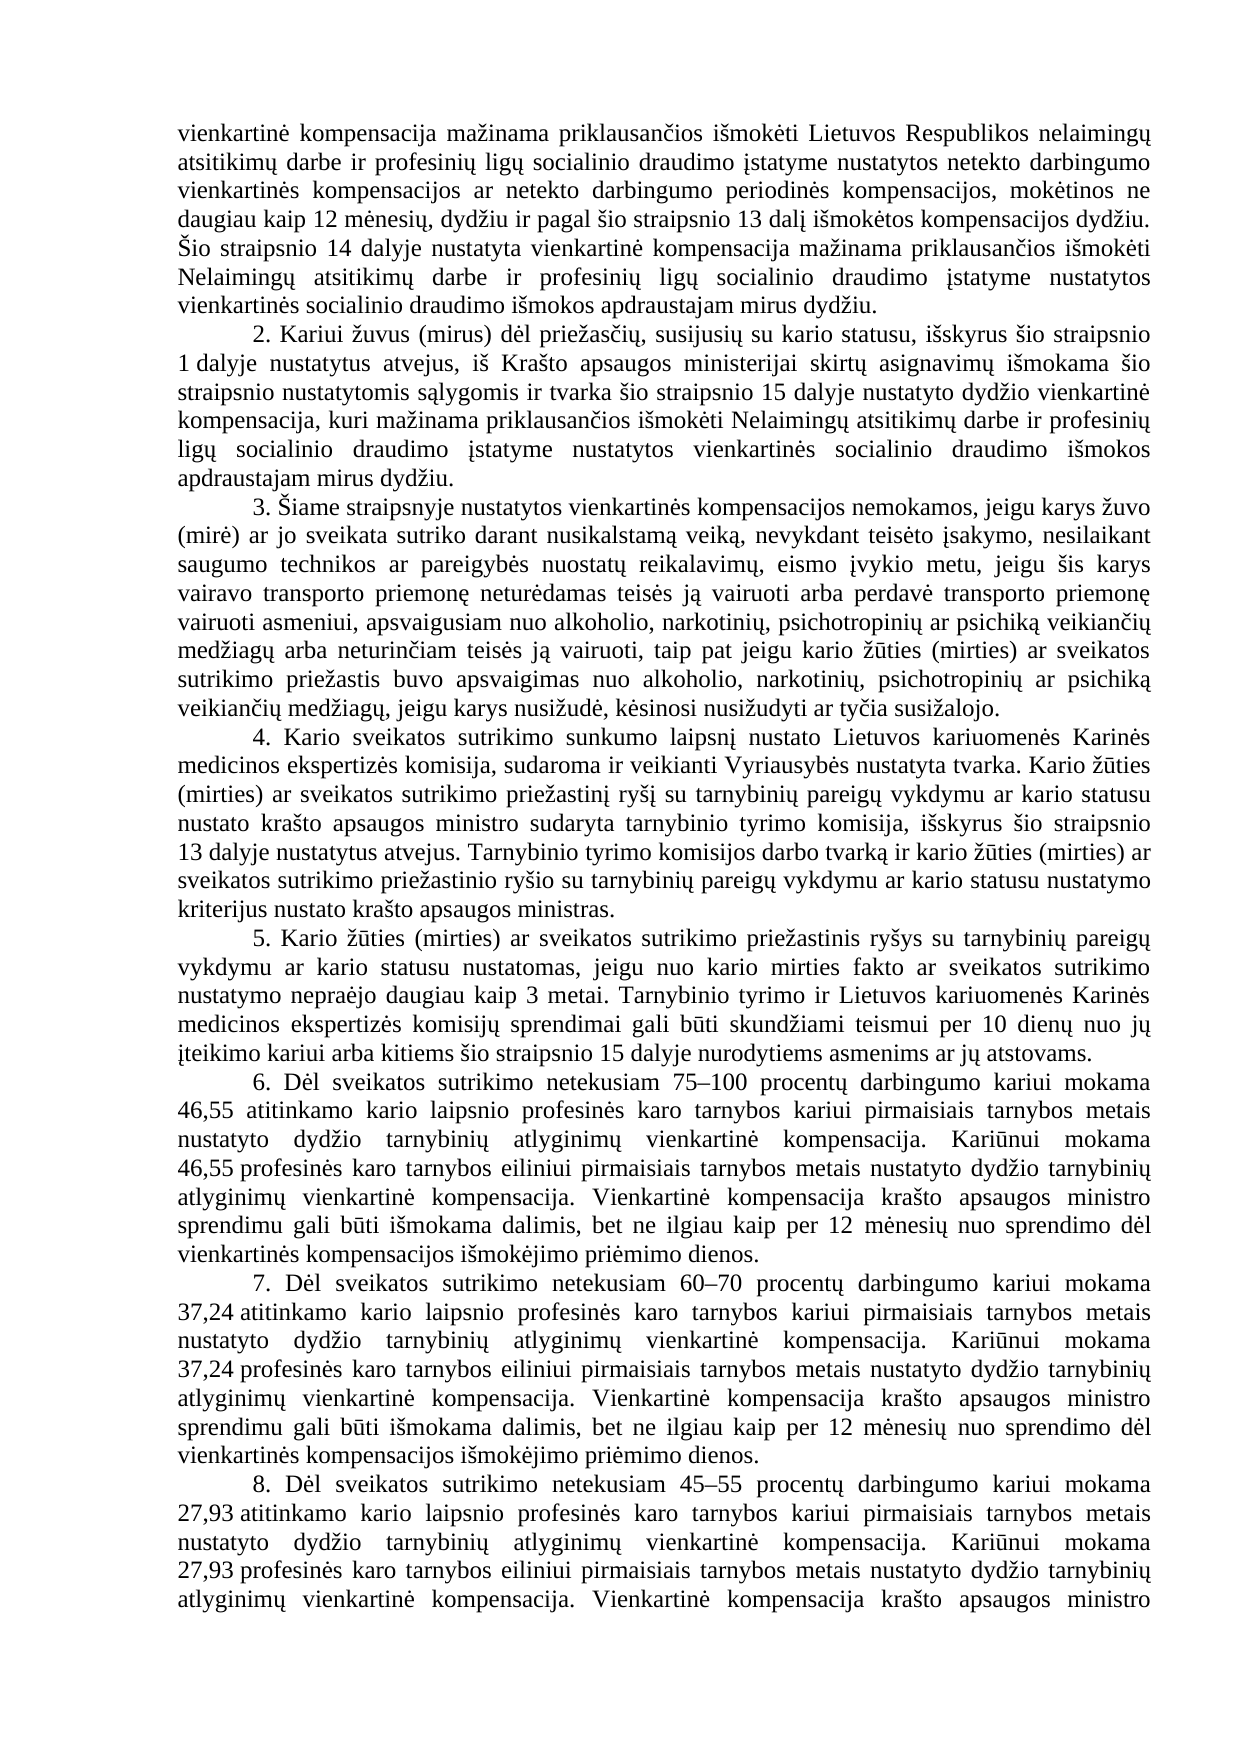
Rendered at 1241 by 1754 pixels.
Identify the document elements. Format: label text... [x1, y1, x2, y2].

text 8. Dėl sveikatos sutrikimo netekusiam 45–55 procentų darbingumo kariui mokama 27,93 atitinkamo kario laipsnio profesinės karo tarnybos kariui pirmaisiais tarnybos metais nustatyto dydžio tarnybinių atlyginimų vienkartinė kompensacija. Kariūnui mokama 27,93 profesinės karo tarnybos eiliniui pirmaisiais tarnybos metais nustatyto dydžio tarnybinių atlyginimų vienkartinė kompensacija. Vienkartinė kompensacija krašto apsaugos ministro [177, 1469, 1152, 1613]
text 5. Kario žūties (mirties) ar sveikatos sutrikimo priežastinis ryšys su tarnybinių pareigų vykdymu ar kario statusu nustatomas, jeigu nuo kario mirties fakto ar sveikatos sutrikimo nustatymo nepraėjo daugiau kaip 3 metai. Tarnybinio tyrimo ir Lietuvos kariuomenės Karinės medicinos ekspertizės komisijų sprendimai gali būti skundžiami teismui per 10 dienų nuo jų įteikimo kariui arba kitiems šio straipsnio 15 dalyje nurodytiems asmenims ar jų atstovams. [177, 923, 1152, 1067]
text 3. Šiame straipsnyje nustatytos vienkartinės kompensacijos nemokamos, jeigu karys žuvo (mirė) ar jo sveikata sutriko darant nusikalstamą veiką, nevykdant teisėto įsakymo, nesilaikant saugumo technikos ar pareigybės nuostatų reikalavimų, eismo įvykio metu, jeigu šis karys vairavo transporto priemonę neturėdamas teisės ją vairuoti arba perdavė transporto priemonę vairuoti asmeniui, apsvaigusiam nuo alkoholio, narkotinių, psichotropinių ar psichiką veikiančių medžiagų arba neturinčiam teisės ją vairuoti, taip pat jeigu kario žūties (mirties) ar sveikatos sutrikimo priežastis buvo apsvaigimas nuo alkoholio, narkotinių, psichotropinių ar psichiką veikiančių medžiagų, jeigu karys nusižudė, kėsinosi nusižudyti ar tyčia susižalojo. [177, 492, 1152, 722]
text vienkartinė kompensacija mažinama priklausančios išmokėti Lietuvos Respublikos nelaimingų atsitikimų darbe ir profesinių ligų socialinio draudimo įstatyme nustatytos netekto darbingumo vienkartinės kompensacijos ar netekto darbingumo periodinės kompensacijos, mokėtinos ne daugiau kaip 12 mėnesių, dydžiu ir pagal šio straipsnio 13 dalį išmokėtos kompensacijos dydžiu. Šio straipsnio 14 dalyje nustatyta vienkartinė kompensacija mažinama priklausančios išmokėti Nelaimingų atsitikimų darbe ir profesinių ligų socialinio draudimo įstatyme nustatytos vienkartinės socialinio draudimo išmokos apdraustajam mirus dydžiu. [177, 118, 1152, 319]
text 6. Dėl sveikatos sutrikimo netekusiam 75–100 procentų darbingumo kariui mokama 46,55 atitinkamo kario laipsnio profesinės karo tarnybos kariui pirmaisiais tarnybos metais nustatyto dydžio tarnybinių atlyginimų vienkartinė kompensacija. Kariūnui mokama 46,55 profesinės karo tarnybos eiliniui pirmaisiais tarnybos metais nustatyto dydžio tarnybinių atlyginimų vienkartinė kompensacija. Vienkartinė kompensacija krašto apsaugos ministro sprendimu gali būti išmokama dalimis, bet ne ilgiau kaip per 12 mėnesių nuo sprendimo dėl vienkartinės kompensacijos išmokėjimo priėmimo dienos. [177, 1067, 1152, 1268]
text 4. Kario sveikatos sutrikimo sunkumo laipsnį nustato Lietuvos kariuomenės Karinės medicinos ekspertizės komisija, sudaroma ir veikianti Vyriausybės nustatyta tvarka. Kario žūties (mirties) ar sveikatos sutrikimo priežastinį ryšį su tarnybinių pareigų vykdymu ar kario statusu nustato krašto apsaugos ministro sudaryta tarnybinio tyrimo komisija, išskyrus šio straipsnio 13 dalyje nustatytus atvejus. Tarnybinio tyrimo komisijos darbo tvarką ir kario žūties (mirties) ar sveikatos sutrikimo priežastinio ryšio su tarnybinių pareigų vykdymu ar kario statusu nustatymo kriterijus nustato krašto apsaugos ministras. [177, 722, 1152, 923]
text 7. Dėl sveikatos sutrikimo netekusiam 60–70 procentų darbingumo kariui mokama 37,24 atitinkamo kario laipsnio profesinės karo tarnybos kariui pirmaisiais tarnybos metais nustatyto dydžio tarnybinių atlyginimų vienkartinė kompensacija. Kariūnui mokama 37,24 profesinės karo tarnybos eiliniui pirmaisiais tarnybos metais nustatyto dydžio tarnybinių atlyginimų vienkartinė kompensacija. Vienkartinė kompensacija krašto apsaugos ministro sprendimu gali būti išmokama dalimis, bet ne ilgiau kaip per 12 mėnesių nuo sprendimo dėl vienkartinės kompensacijos išmokėjimo priėmimo dienos. [177, 1268, 1152, 1469]
text 2. Kariui žuvus (mirus) dėl priežasčių, susijusių su kario statusu, išskyrus šio straipsnio 1 dalyje nustatytus atvejus, iš Krašto apsaugos ministerijai skirtų asignavimų išmokama šio straipsnio nustatytomis sąlygomis ir tvarka šio straipsnio 15 dalyje nustatyto dydžio vienkartinė kompensacija, kuri mažinama priklausančios išmokėti Nelaimingų atsitikimų darbe ir profesinių ligų socialinio draudimo įstatyme nustatytos vienkartinės socialinio draudimo išmokos apdraustajam mirus dydžiu. [177, 319, 1152, 492]
